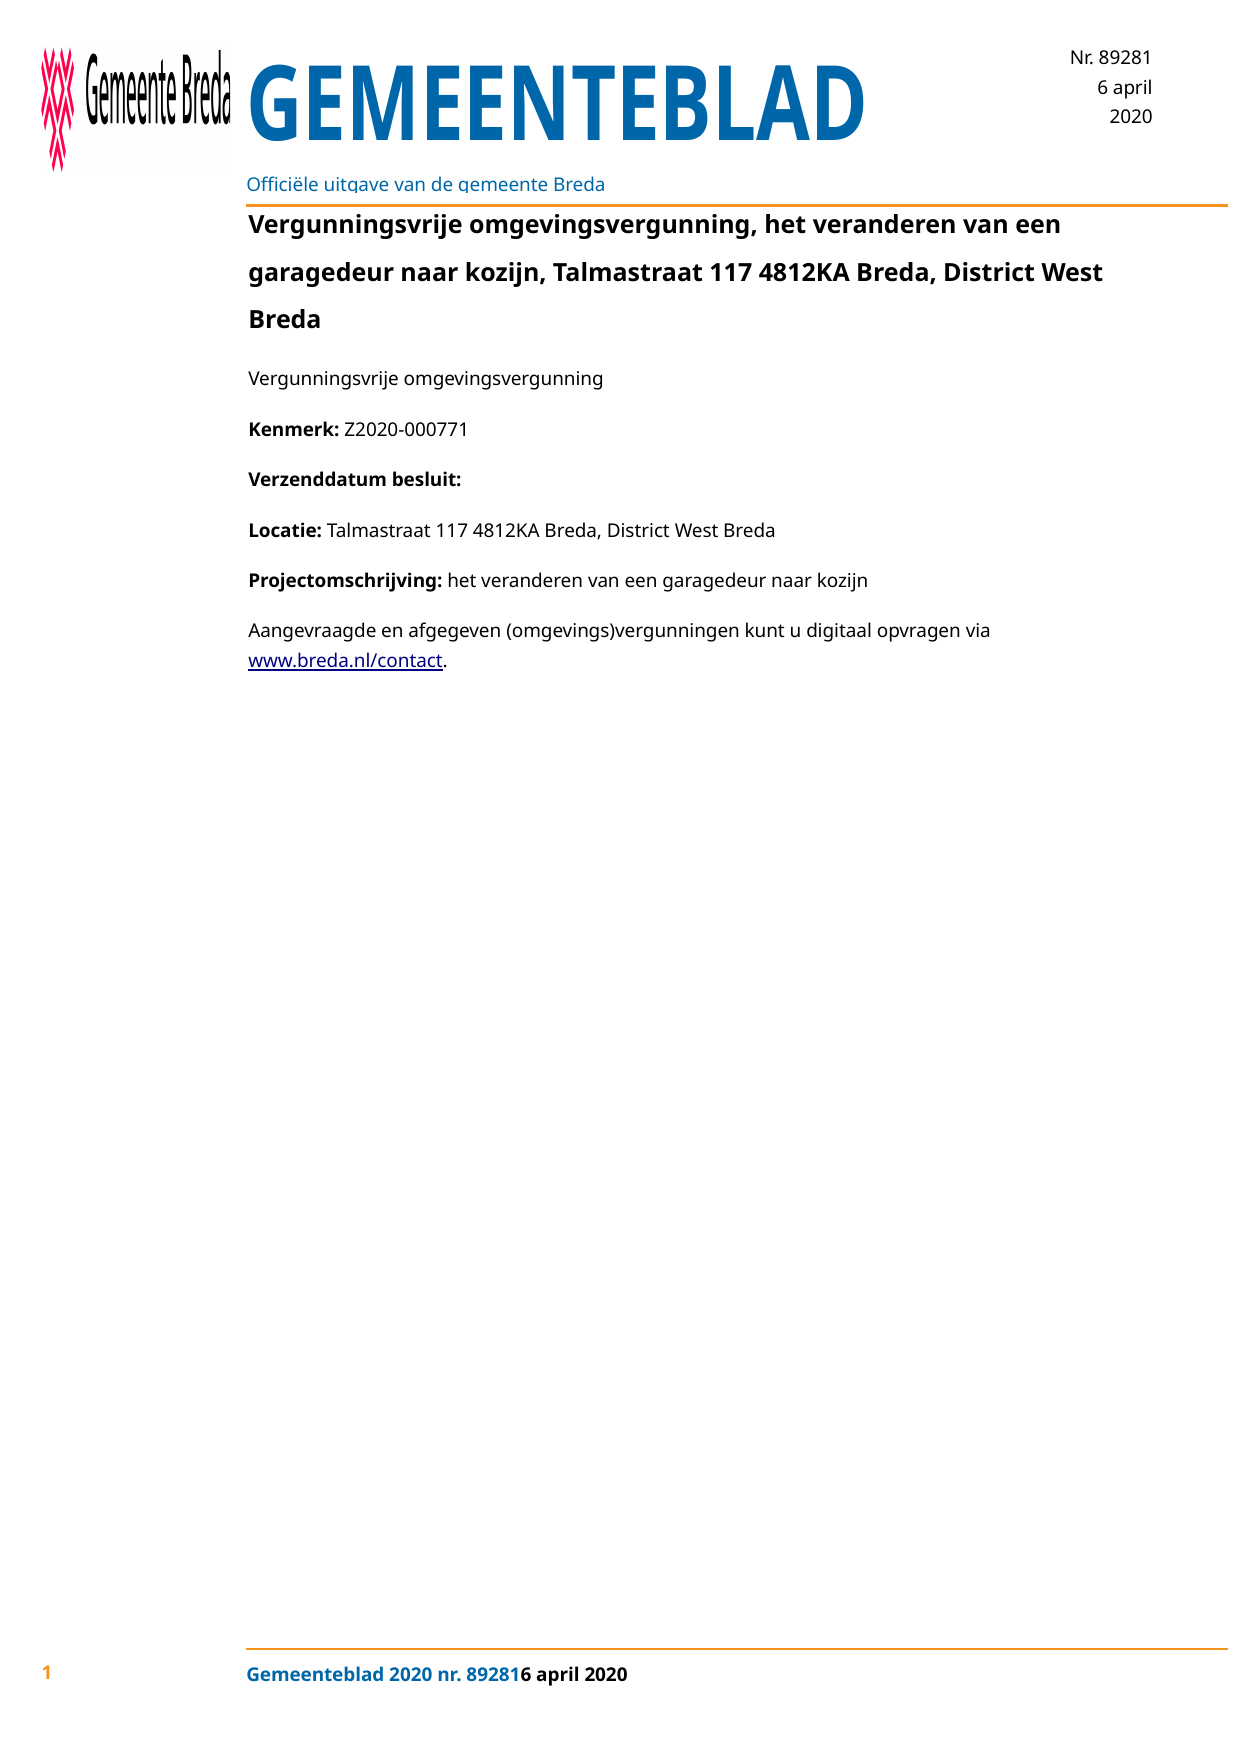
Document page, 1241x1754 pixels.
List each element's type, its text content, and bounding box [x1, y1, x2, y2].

text Vergunningsvrije omgevingsvergunning [248, 366, 1152, 391]
text Kenmerk: Z2020-000771 [248, 416, 1152, 442]
text Vergunningsvrije omgevingsvergunning, het veranderen van een garagedeur naar kozijn, Talmastraat 117 4812KA Breda, District West Breda [248, 207, 1152, 336]
text Projectomschrijving: het veranderen van een garagedeur naar kozijn [248, 567, 1152, 593]
text Verzenddatum besluit: [248, 466, 1152, 492]
picture [41, 47, 231, 172]
text Aangevraagde en afgegeven (omgevings)vergunningen kunt u digitaal opvragen via www.breda.nl/contact. [248, 618, 1152, 673]
text Locatie: Talmastraat 117 4812KA Breda, District West Breda [248, 517, 1152, 542]
